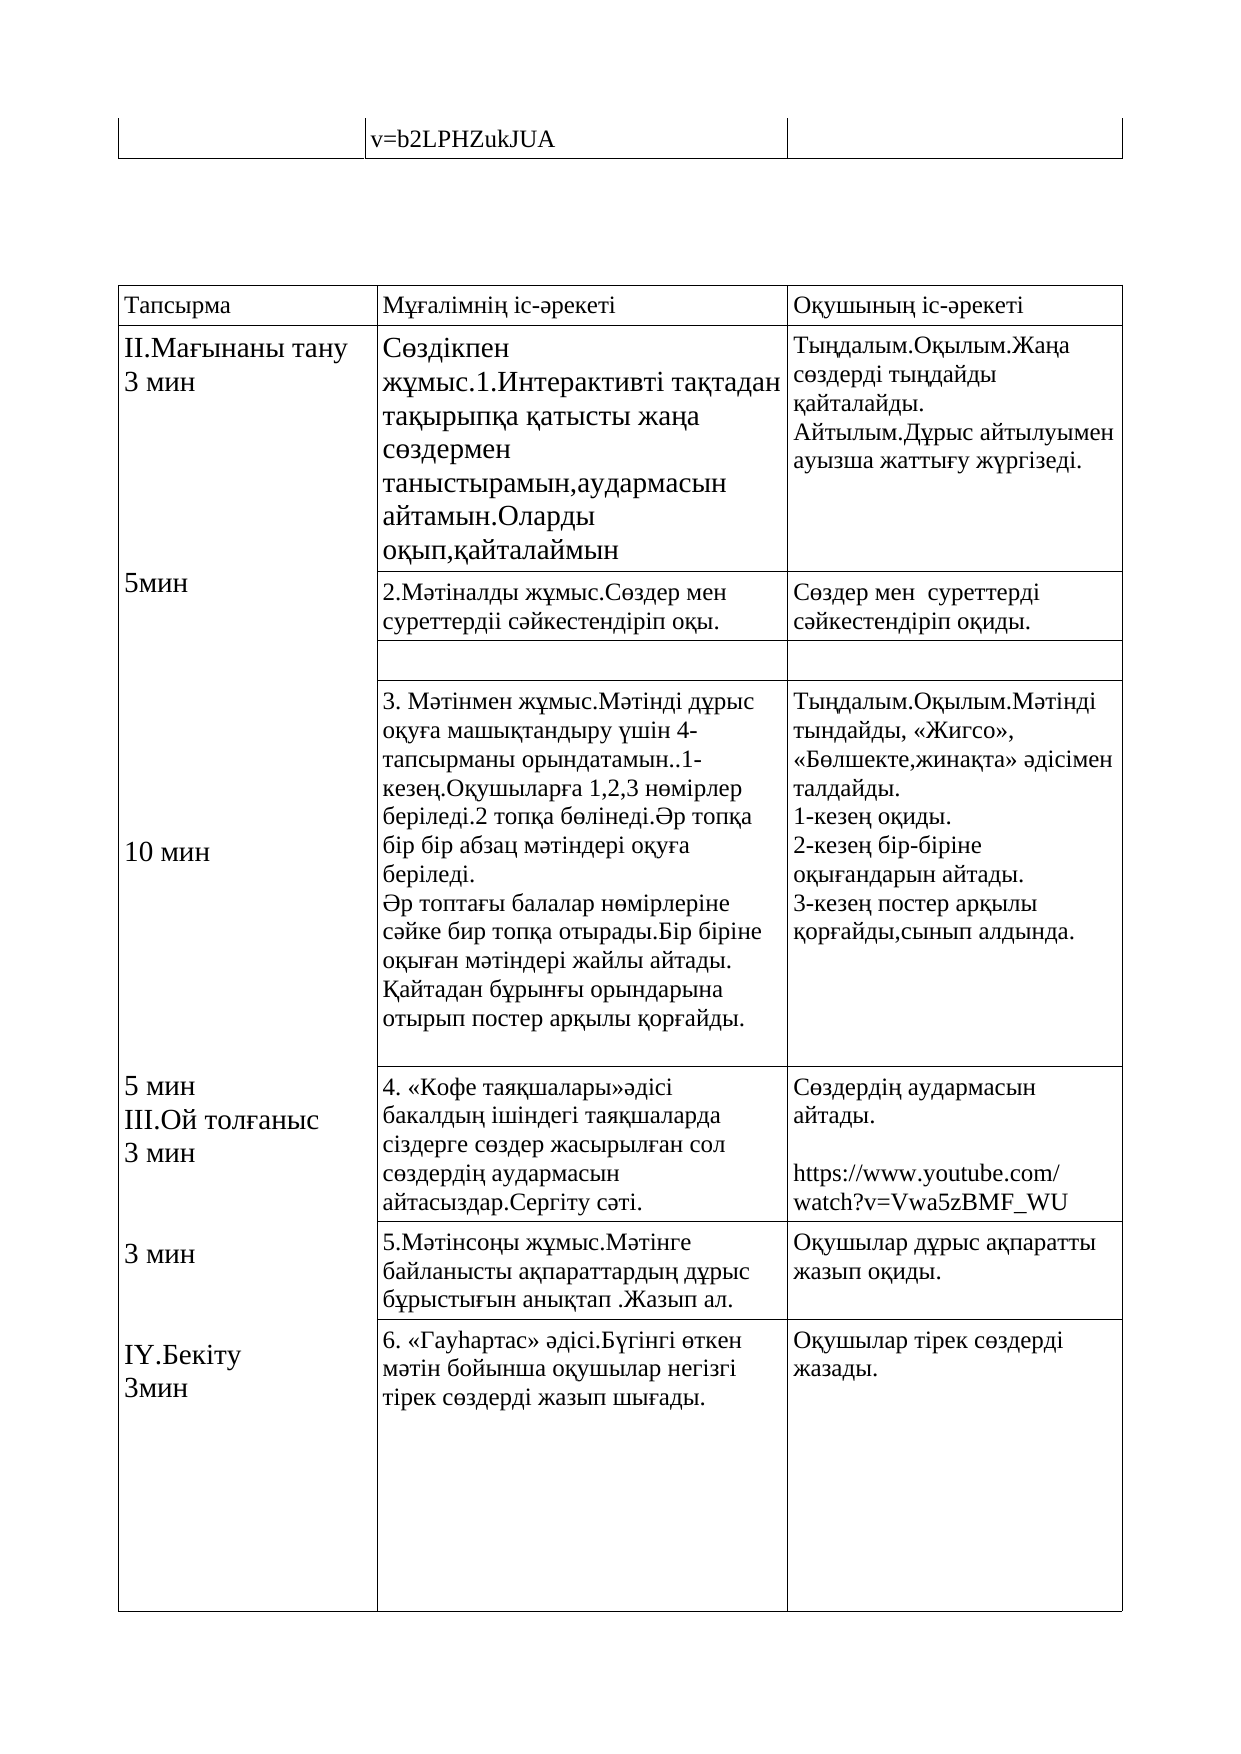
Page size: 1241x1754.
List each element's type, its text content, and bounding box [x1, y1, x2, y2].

table_cell Оқушылар дұрыс ақпаратты жазып оқиды. [788, 1222, 1122, 1319]
table_header Оқушының іс-әрекеті [788, 286, 1122, 325]
table_cell ІІ.Мағынаны тану 3 мин 5мин 10 мин 5 мин ІІІ.Ой толғаныс 3 мин 3 мин ІY.Бекіту 3мин [119, 326, 377, 1611]
table_header Тапсырма [119, 286, 377, 325]
table_cell Сөздер мен суреттерді сәйкестендіріп оқиды. [788, 572, 1122, 640]
table_cell Сөздікпен жұмыс.1.Интерактивті тақтадан тақырыпқа қатысты жаңа сөздермен таныстырамын,аудармасын айтамын.Оларды оқып,қайталаймын [378, 326, 787, 571]
table_cell v=b2LPHZukJUA [366, 118, 787, 158]
table_cell [788, 118, 1122, 158]
table_cell Оқушылар тірек сөздерді жазады. [788, 1320, 1122, 1611]
table_cell Сөздердің аудармасын айтады. https://www.youtube.com/watch?v=Vwa5zBMF_WU [788, 1067, 1122, 1221]
table_cell [119, 118, 364, 158]
table_cell 5.Мәтінсоңы жұмыс.Мәтінге байланысты ақпараттардың дұрыс бұрыстығын анықтап .Жазып ал. [378, 1222, 787, 1319]
table_cell Тыңдалым.Оқылым.Мәтінді тындайды, «Жигсо», «Бөлшекте,жинақта» әдісімен талдайды. 1-кезең оқиды. 2-кезең бір-біріне оқығандарын айтады. 3-кезең постер арқылы қорғайды,сынып алдында. [788, 681, 1122, 1066]
table_cell Тыңдалым.Оқылым.Жаңа сөздерді тыңдайды қайталайды. Айтылым.Дұрыс айтылуымен ауызша жаттығу жүргізеді. [788, 326, 1122, 571]
table_header Мұғалімнің іс-әрекеті [378, 286, 787, 325]
table_cell 6. «Гауһартас» әдісі.Бүгінгі өткен мәтін бойынша оқушылар негізгі тірек сөздерді жазып шығады. [378, 1320, 787, 1611]
table_cell 2.Мәтіналды жұмыс.Сөздер мен суреттердіі сәйкестендіріп оқы. [378, 572, 787, 640]
table_cell 4. «Кофе таяқшалары»әдісі бакалдың ішіндегі таяқшаларда сіздерге сөздер жасырылған сол сөздердің аудармасын айтасыздар.Сергіту сәті. [378, 1067, 787, 1221]
table_cell [788, 641, 1122, 680]
table_cell 3. Мәтінмен жұмыс.Мәтінді дұрыс оқуға машықтандыру үшін 4-тапсырманы орындатамын..1-кезең.Оқушыларға 1,2,3 нөмірлер беріледі.2 топқа бөлінеді.Әр топқа бір бір абзац мәтіндері оқуға беріледі. Әр топтағы балалар нөмірлеріне сәйке бир топқа отырады.Бір біріне оқыған мәтіндері жайлы айтады. Қайтадан бұрынғы орындарына отырып постер арқылы қорғайды. [378, 681, 787, 1066]
table_cell [378, 641, 787, 680]
